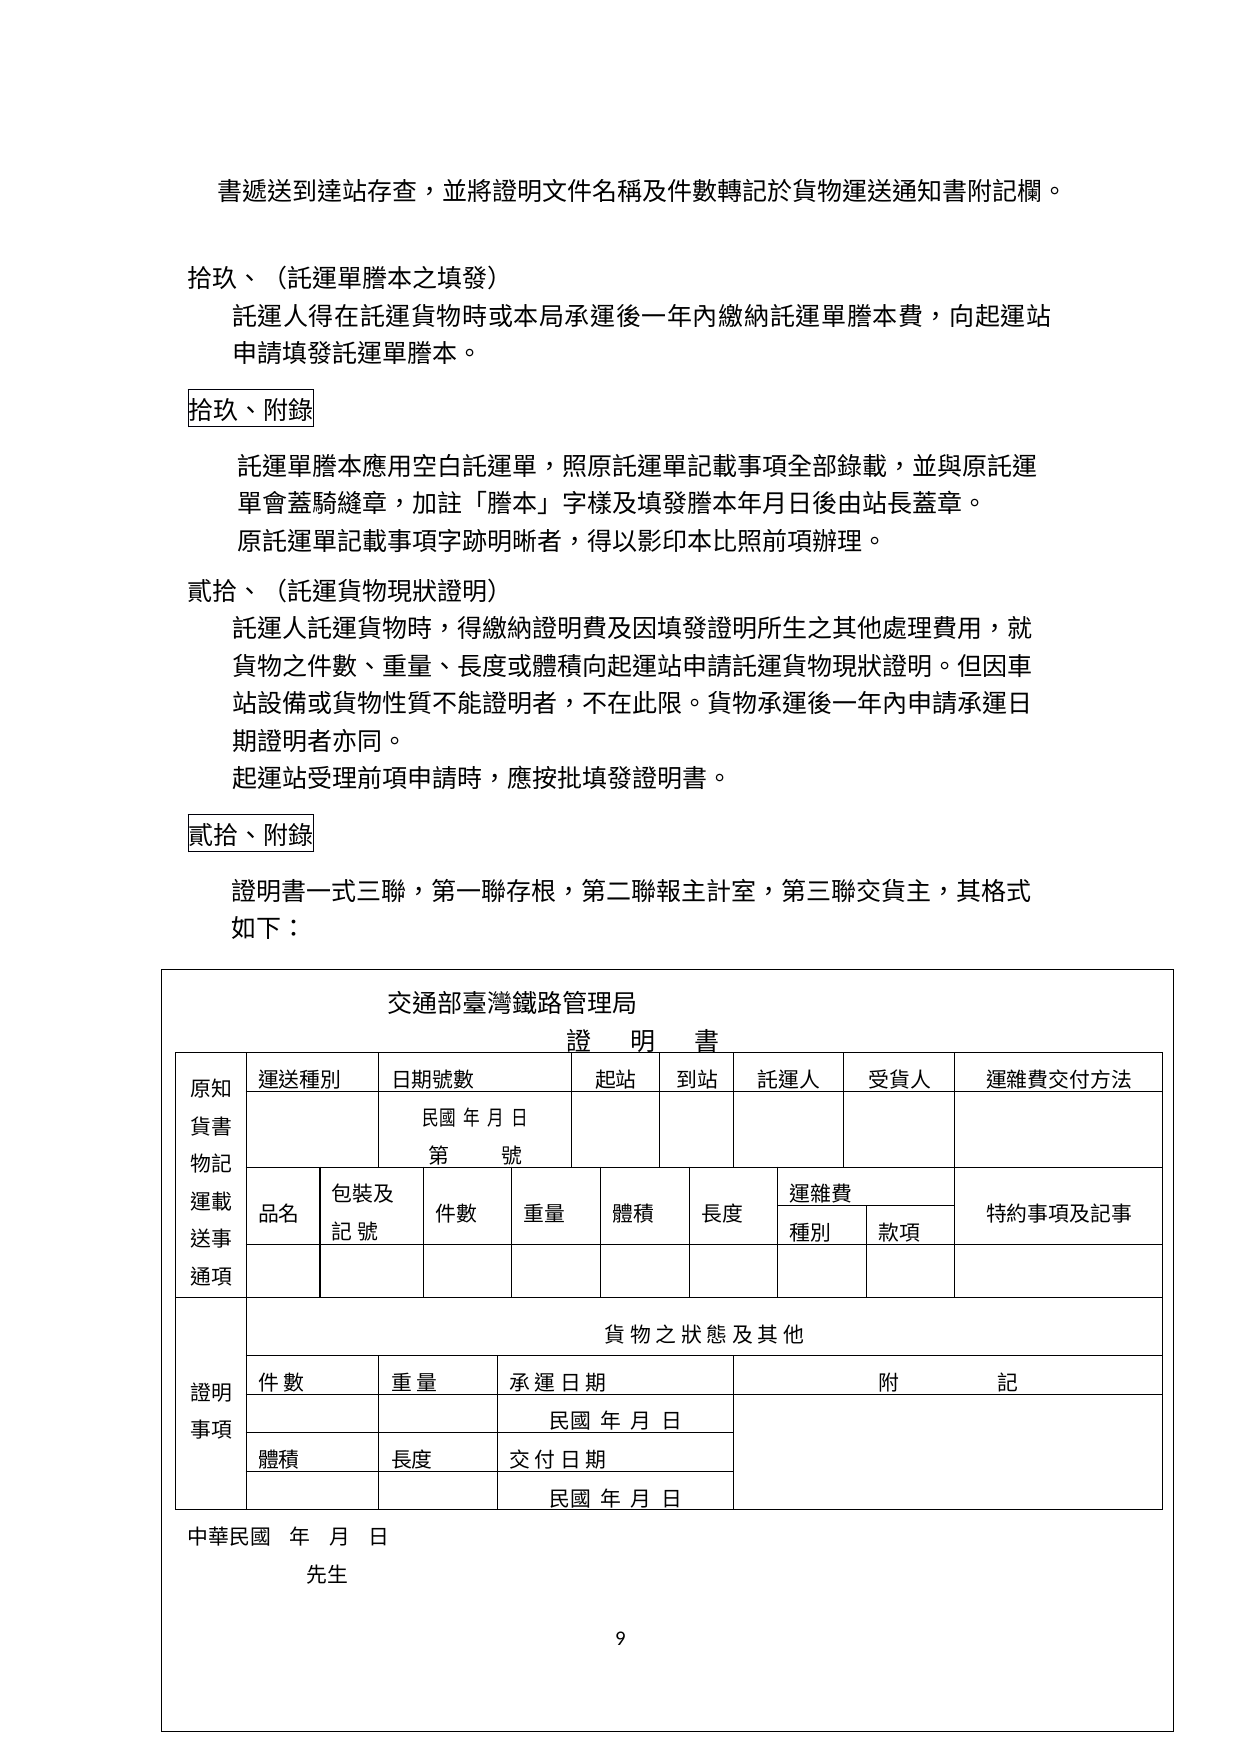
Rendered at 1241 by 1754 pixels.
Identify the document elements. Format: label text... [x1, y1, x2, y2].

table_cell 重量 [512, 1168, 600, 1244]
table_cell 民國 年 月 日 第 號 [379, 1092, 571, 1167]
table_cell 體積 [247, 1433, 378, 1471]
table_cell [379, 1395, 497, 1432]
table_header 原知貨書物記運載送事通項 [176, 1053, 246, 1297]
table_cell [778, 1245, 866, 1297]
table_cell [572, 1092, 659, 1167]
table_header 託運人 [734, 1053, 843, 1091]
table_cell 款項 [867, 1206, 954, 1244]
table_cell [247, 1472, 378, 1509]
text 託運人得在託運貨物時或本局承運後一年內繳納託運單謄本費，向起運站申請填發託運單謄本。 [232, 289, 1053, 364]
text 證明書一式三聯，第一聯存根，第二聯報主計室，第三聯交貨主，其格式如下： [231, 864, 1053, 939]
table_cell [321, 1245, 423, 1297]
table_cell 交 付 日 期 [498, 1433, 733, 1471]
table_cell [690, 1245, 777, 1297]
table_header 運送種別 [247, 1053, 378, 1091]
table_header 受貨人 [844, 1053, 954, 1091]
table_cell [247, 1245, 319, 1297]
table_cell [955, 1245, 1162, 1297]
table_cell 長度 [379, 1433, 497, 1471]
table_header 起站 [572, 1053, 659, 1091]
list 原託運單記載事項字跡明晰者，得以影印本比照前項辦理。 [237, 514, 1053, 552]
text 拾玖、附錄 [187, 364, 1053, 439]
text 拾玖、（託運單謄本之填發） [187, 252, 1053, 289]
table_cell 種別 [778, 1206, 866, 1244]
text 中華民國 年 月 日 [187, 1510, 1053, 1548]
table_header 到站 [660, 1053, 733, 1091]
table_cell 長度 [690, 1168, 777, 1244]
table_cell 附 記 [734, 1356, 1162, 1394]
table_header 運雜費交付方法 [955, 1053, 1162, 1091]
table_cell 承 運 日 期 [498, 1356, 733, 1394]
table_cell [734, 1092, 843, 1167]
table_cell [601, 1245, 689, 1297]
table_cell 貨 物 之 狀 態 及 其 他 [247, 1298, 1162, 1355]
table_cell 運雜費 [778, 1168, 954, 1205]
table_cell 民國 年 月 日 [498, 1395, 733, 1432]
table_cell 重 量 [379, 1356, 497, 1394]
table_cell [734, 1395, 1162, 1509]
table_cell [247, 1395, 378, 1432]
table_header 日期號數 [379, 1053, 571, 1091]
list 交通部臺灣鐵路管理局 [219, 977, 1053, 1014]
text 貳拾、（託運貨物現狀證明） [187, 564, 1053, 602]
table_cell [247, 1092, 378, 1167]
table_cell 包裝及記 號 [321, 1168, 423, 1244]
text 貳拾、附錄 [187, 789, 1053, 864]
text 託運人託運貨物時，得繳納證明費及因填發證明所生之其他處理費用，就貨物之件數、重量、長度或體積向起運站申請託運貨物現狀證明。但因車站設備或貨物性質不能證明者，不在此限。貨物承運後一年內申請承運日期證明者亦同。 [232, 602, 1053, 752]
table_cell [955, 1092, 1162, 1167]
text 先生 [187, 1548, 1053, 1585]
table_cell 體積 [601, 1168, 689, 1244]
table_cell 品名 [247, 1168, 319, 1244]
table_cell [512, 1245, 600, 1297]
table_cell [424, 1245, 511, 1297]
text 起運站受理前項申請時，應按批填發證明書。 [232, 752, 1053, 789]
table_cell [867, 1245, 954, 1297]
list 託運單謄本應用空白託運單，照原託運單記載事項全部錄載，並與原託運單會蓋騎縫章，加註「謄本」字樣及填發謄本年月日後由站長蓋章。 [237, 439, 1053, 514]
table_cell 民國 年 月 日 [498, 1472, 733, 1509]
table_cell [379, 1472, 497, 1509]
table_cell 件 數 [247, 1356, 378, 1394]
table_cell 證明事項 [176, 1298, 246, 1509]
table_cell 件數 [424, 1168, 511, 1244]
text 前項文件除託運人要求交還外，應一份黏貼於託運單，一份隨貨物運送通知書遞送到達站存查，並將證明文件名稱及件數轉記於貨物運送通知書附記欄。 [217, 164, 1053, 239]
table_cell [844, 1092, 954, 1167]
table_cell [660, 1092, 733, 1167]
table_cell 特約事項及記事 [955, 1168, 1162, 1244]
text 證 明 書 [187, 1014, 1053, 1052]
